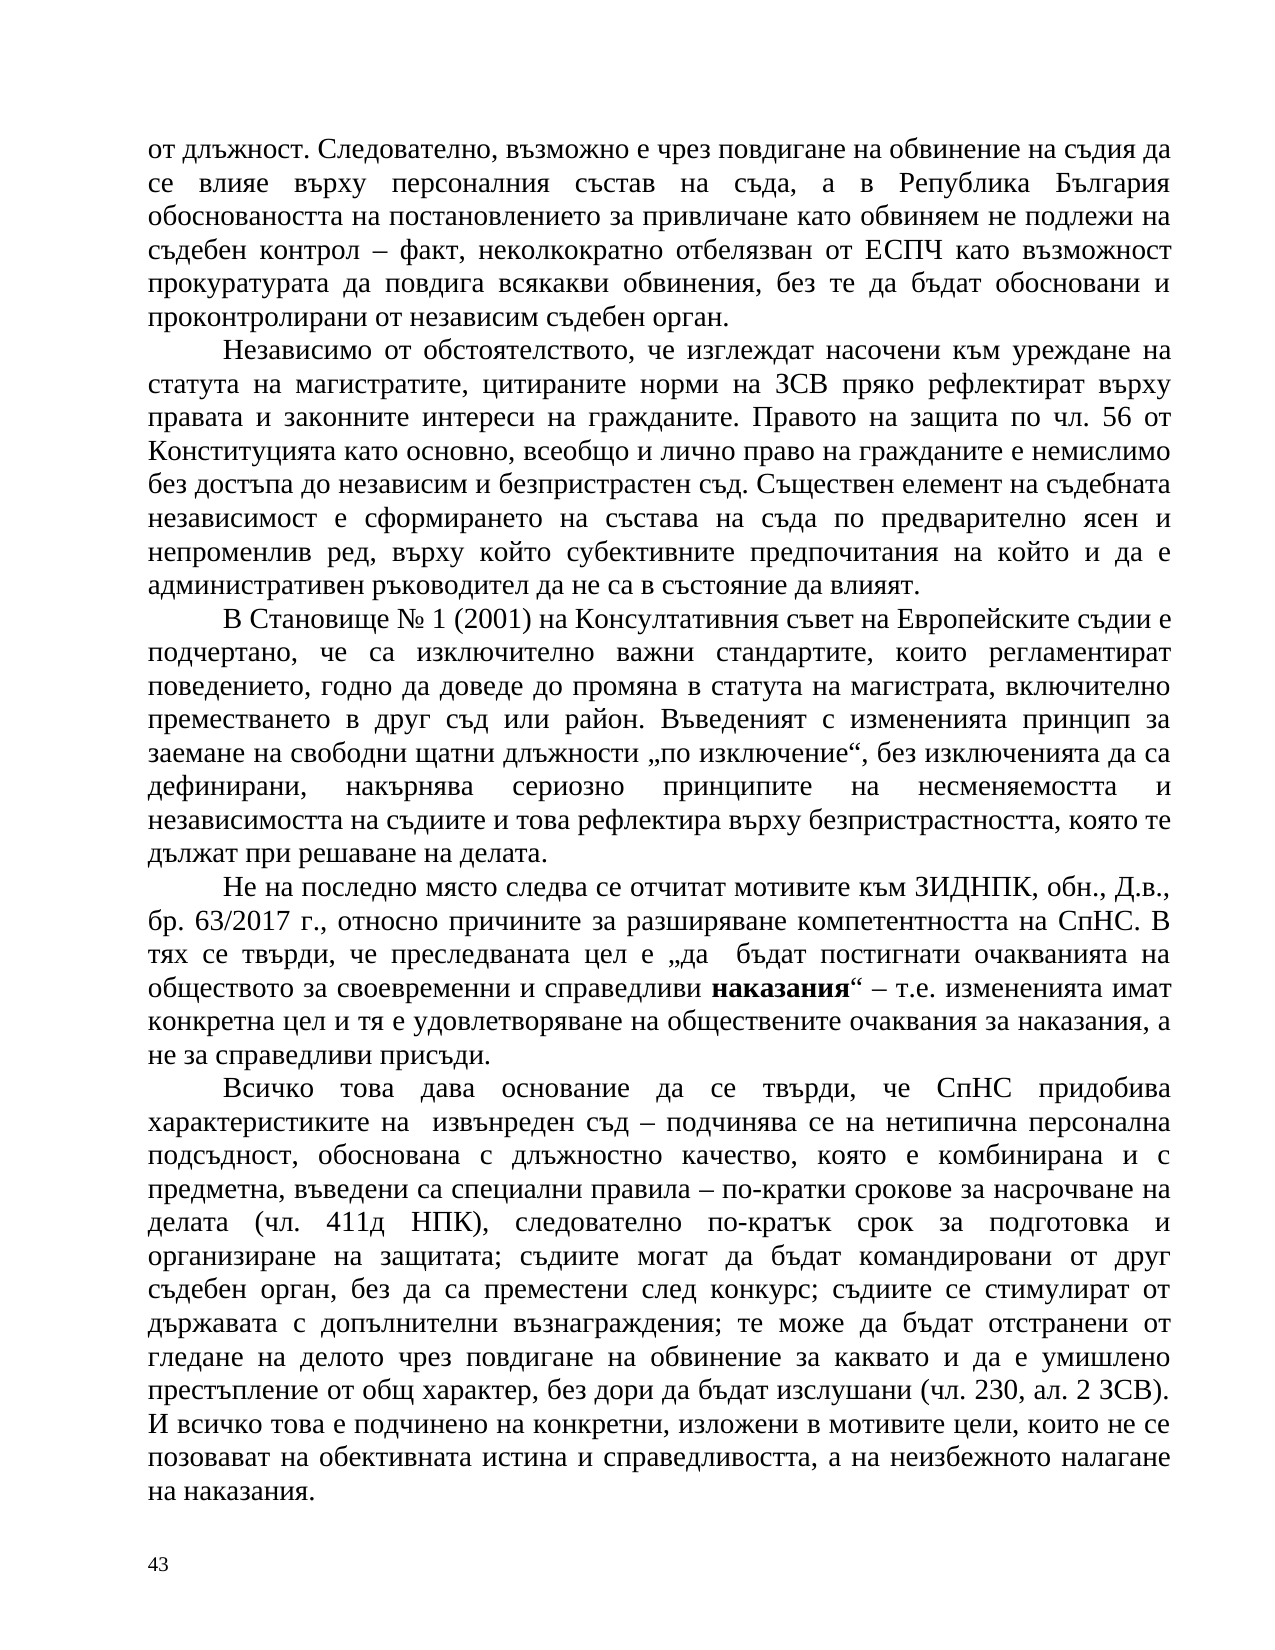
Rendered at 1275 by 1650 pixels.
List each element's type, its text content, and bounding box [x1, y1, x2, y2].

text В Становище № 1 (2001) на Консултативния съвет на Европейските съдии е подчертано, че са изключително важни стандартите, които регламентират поведението, годно да доведе до промяна в статута на магистрата, включително преместването в друг съд или район. Въведеният с измененията принцип за заемане на свободни щатни длъжности „по изключение“, без изключенията да са дефинирани, накърнява сериозно принципите на несменяемостта и независимостта на съдиите и това рефлектира върху безпристрастността, която те дължат при решаване на делата. [148, 601, 1172, 869]
text Не на последно място следва се отчитат мотивите към ЗИДНПК, обн., Д.в., бр. 63/2017 г., относно причините за разширяване компетентността на СпНС. В тях се твърди, че преследваната цел е „да бъдат постигнати очакванията на обществото за своевременни и справедливи наказания“ – т.е. измененията имат конкретна цел и тя е удовлетворяване на обществените очаквания за наказания, а не за справедливи присъди. [148, 869, 1172, 1070]
text Всичко това дава основание да се твърди, че СпНС придобива характеристиките на извънреден съд – подчинява се на нетипична персонална подсъдност, обоснована с длъжностно качество, която е комбинирана и с предметна, въведени са специални правила – по-кратки срокове за насрочване на делата (чл. 411д НПК), следователно по-кратък срок за подготовка и организиране на защитата; съдиите могат да бъдат командировани от друг съдебен орган, без да са преместени след конкурс; съдиите се стимулират от държавата с допълнителни възнаграждения; те може да бъдат отстранени от гледане на делото чрез повдигане на обвинение за каквато и да е умишлено престъпление от общ характер, без дори да бъдат изслушани (чл. 230, ал. 2 ЗСВ). И всичко това е подчинено на конкретни, изложени в мотивите цели, които не се позовават на обективната истина и справедливостта, а на неизбежното налагане на наказания. [148, 1070, 1172, 1506]
text от длъжност. Следователно, възможно е чрез повдигане на обвинение на съдия да се влияе върху персоналния състав на съда, а в Република България обосноваността на постановлението за привличане като обвиняем не подлежи на съдебен контрол – факт, неколкократно отбелязван от ЕСПЧ като възможност прокуратурата да повдига всякакви обвинения, без те да бъдат обосновани и проконтролирани от независим съдебен орган. [148, 131, 1172, 332]
text Независимо от обстоятелството, че изглеждат насочени към уреждане на статута на магистратите, цитираните норми на ЗСВ пряко рефлектират върху правата и законните интереси на гражданите. Правото на защита по чл. 56 от Конституцията като основно, всеобщо и лично право на гражданите е немислимо без достъпа до независим и безпристрастен съд. Съществен елемент на съдебната независимост е сформирането на състава на съда по предварително ясен и непроменлив ред, върху който субективните предпочитания на който и да е административен ръководител да не са в състояние да влияят. [148, 332, 1172, 601]
